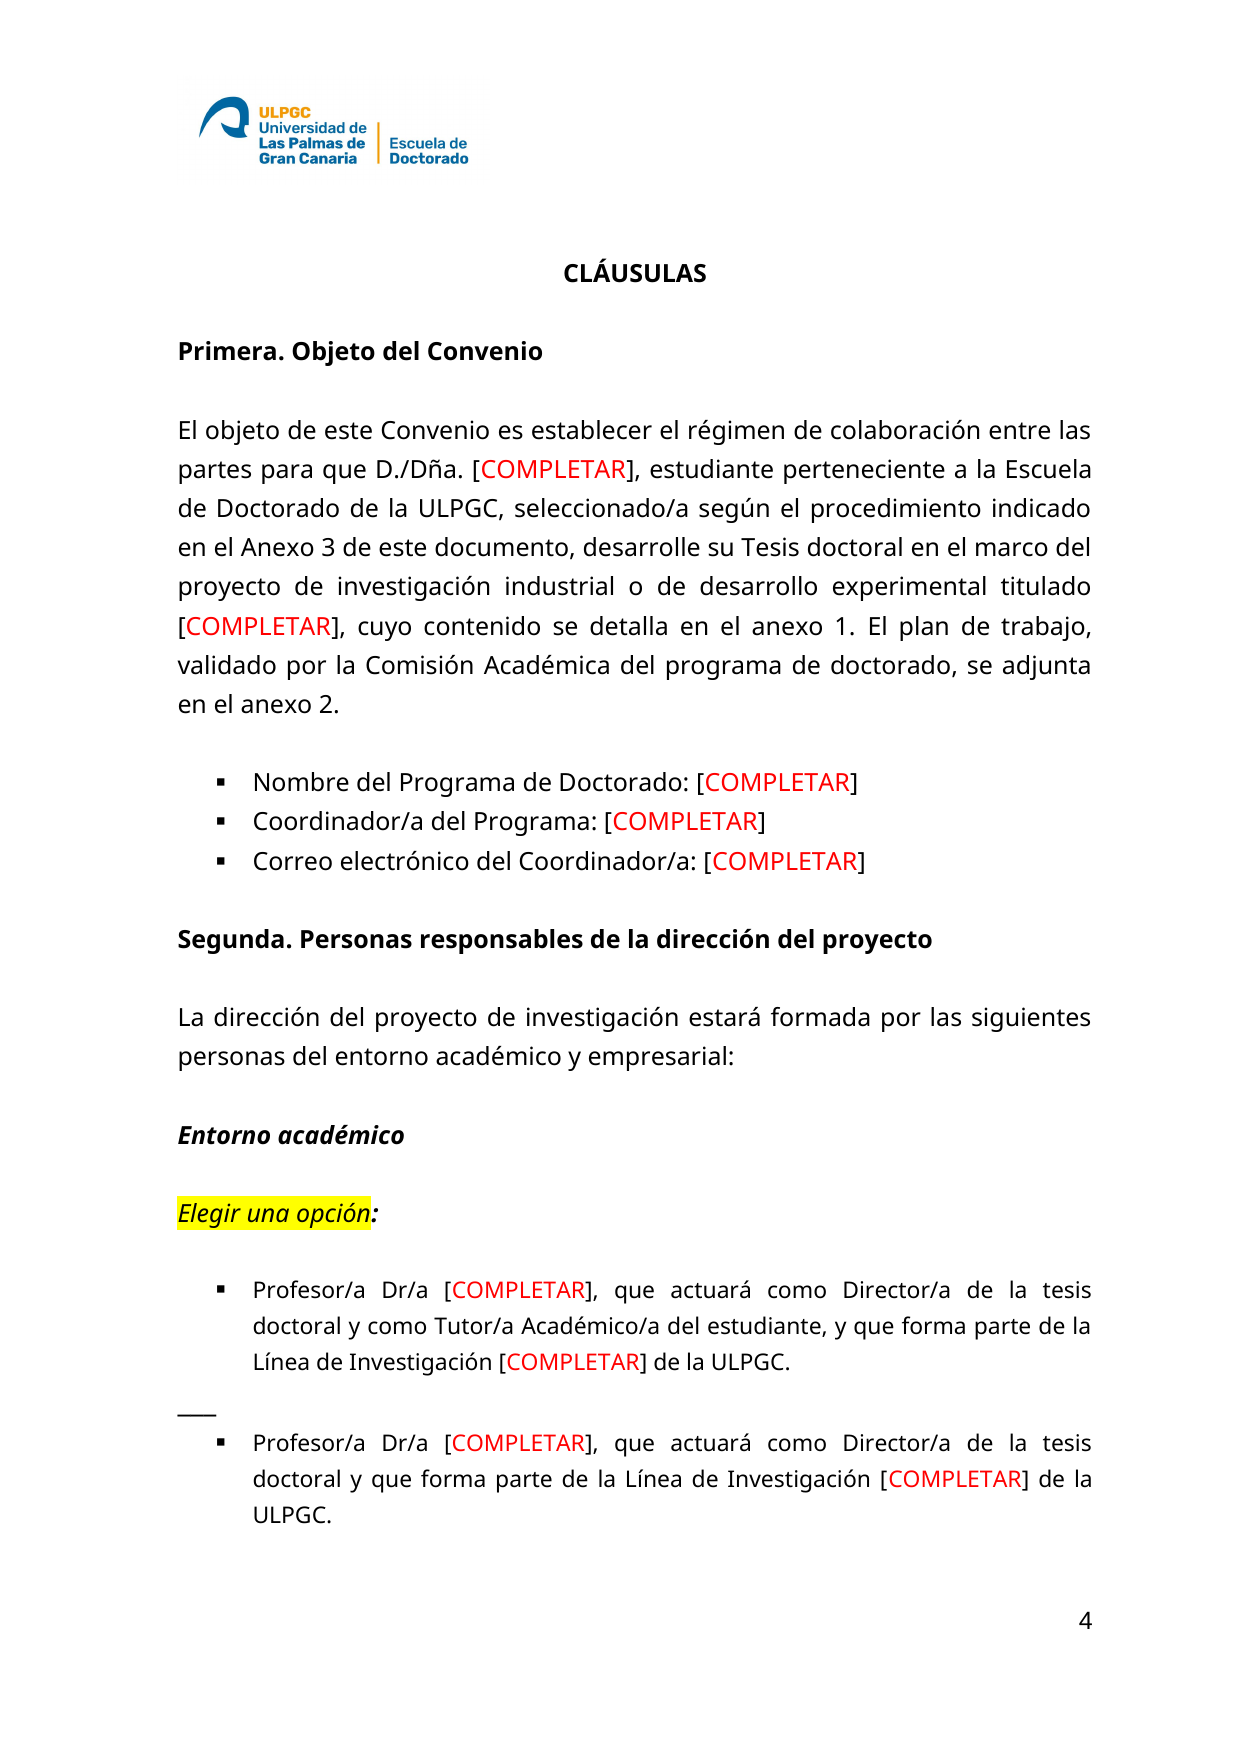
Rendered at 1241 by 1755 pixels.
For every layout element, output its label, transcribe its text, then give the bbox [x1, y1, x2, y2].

text El objeto de este Convenio es establecer el régimen de colaboración entre las partes para que D./Dña. [COMPLETAR], estudiante perteneciente a la Escuela de Doctorado de la ULPGC, seleccionado/a según el procedimiento indicado en el Anexo 3 de este documento, desarrolle su Tesis doctoral en el marco del proyecto de investigación industrial o de desarrollo experimental titulado [COMPLETAR], cuyo contenido se detalla en el anexo 1. El plan de trabajo, validado por la Comisión Académica del programa de doctorado, se adjunta en el anexo 2. [177, 412, 1093, 721]
list Profesor/a Dr/a [COMPLETAR], que actuará como Director/a de la tesis doctoral y como Tutor/a Académico/a del estudiante, y que forma parte de la Línea de Investigación [COMPLETAR] de la ULPGC. [215, 1274, 1093, 1377]
text Segunda. Personas responsables de la dirección del proyecto [177, 921, 1093, 956]
list Coordinador/a del Programa: [COMPLETAR] [215, 804, 1093, 838]
list Nombre del Programa de Doctorado: [COMPLETAR] [215, 765, 1093, 799]
text La dirección del proyecto de investigación estará formada por las siguientes personas del entorno académico y empresarial: [177, 1000, 1093, 1073]
text Entorno académico [177, 1117, 1093, 1151]
list Profesor/a Dr/a [COMPLETAR], que actuará como Director/a de la tesis doctoral y que forma parte de la Línea de Investigación [COMPLETAR] de la ULPGC. [215, 1427, 1093, 1531]
text Elegir una opción: [177, 1196, 1093, 1230]
text CLÁUSULAS [177, 256, 1093, 290]
list Correo electrónico del Coordinador/a: [COMPLETAR] [215, 843, 1093, 877]
text ___ [177, 1382, 1093, 1421]
text Primera. Objeto del Convenio [177, 334, 1093, 368]
